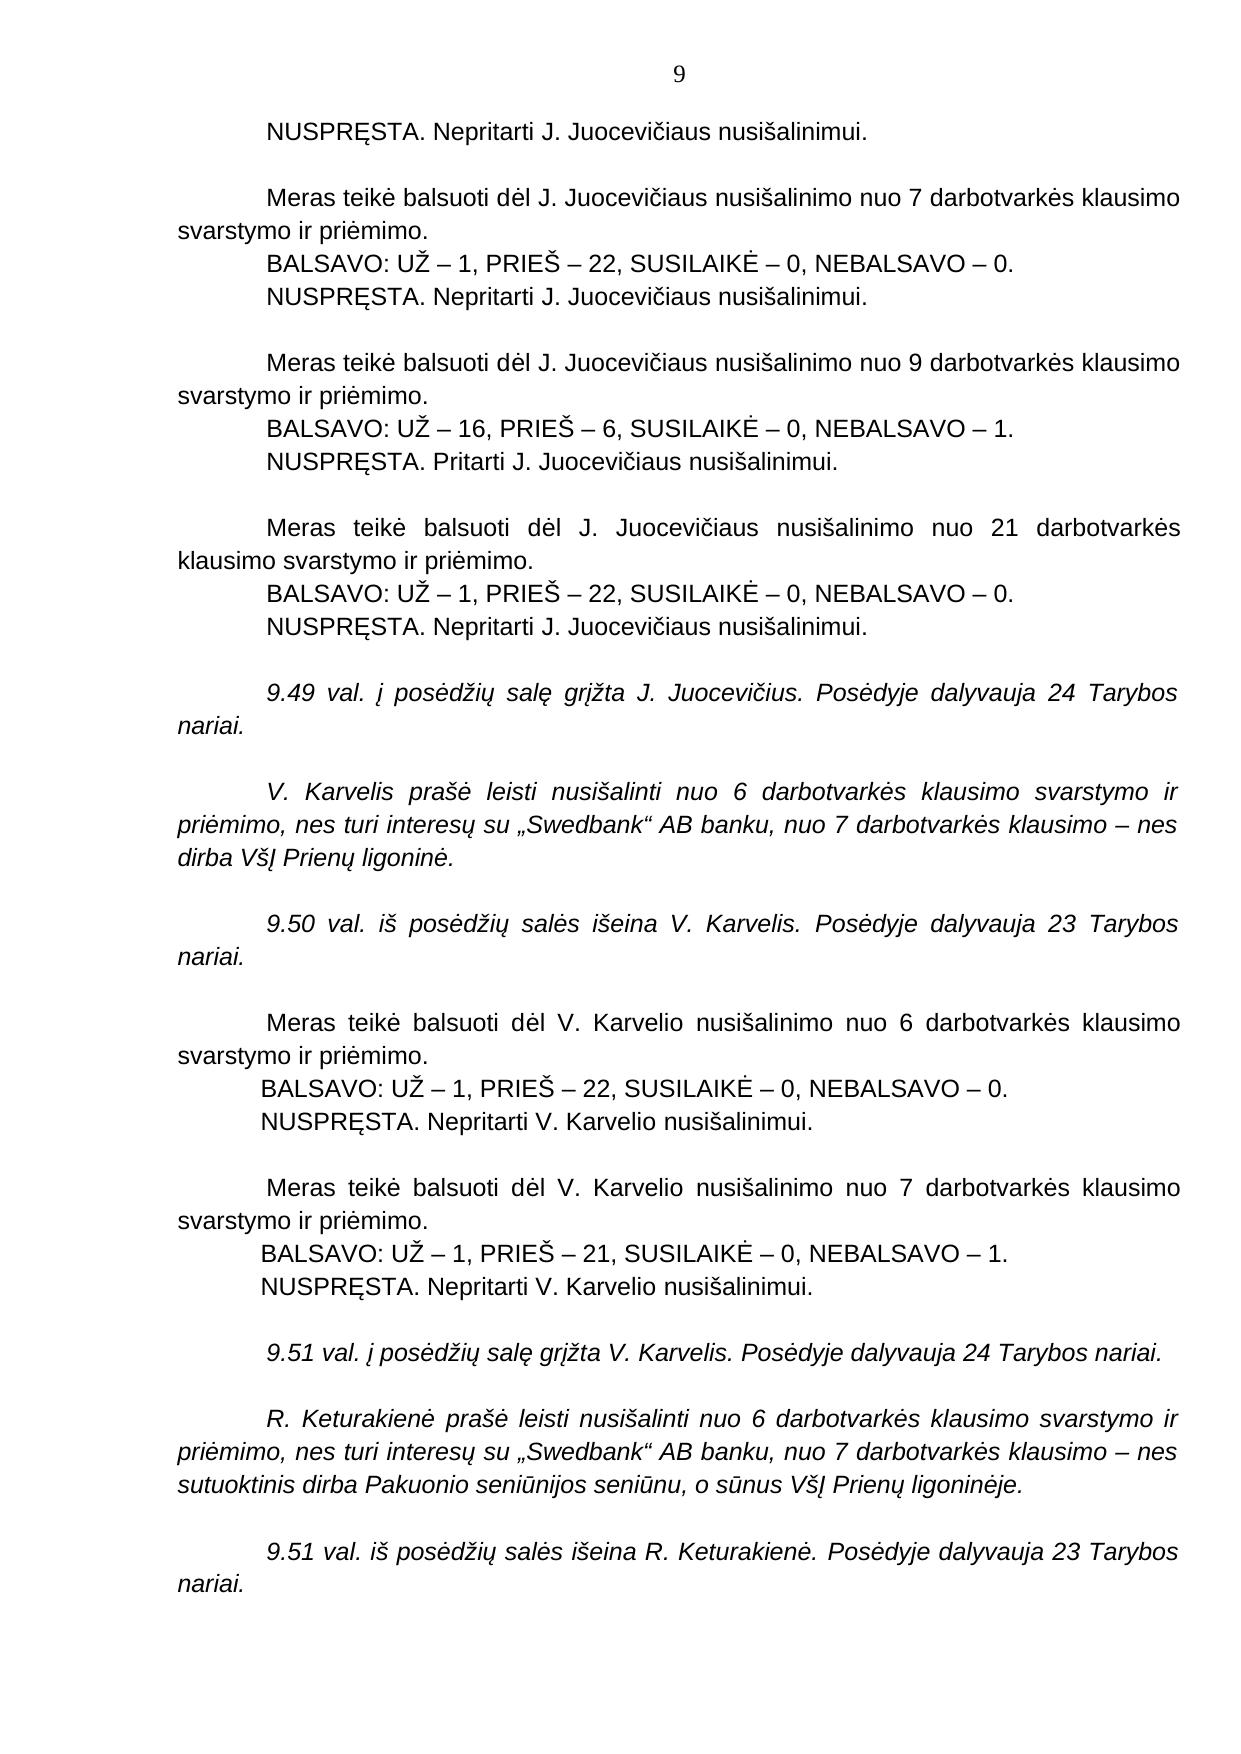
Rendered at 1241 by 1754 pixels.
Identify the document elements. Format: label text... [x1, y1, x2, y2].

text Meras teikė balsuoti dėl V. Karvelio nusišalinimo nuo 7 darbotvarkės klausimo svarstymo ir priėmimo. [177, 1173, 1181, 1235]
text BALSAVO: UŽ – 1, PRIEŠ – 22, SUSILAIKĖ – 0, NEBALSAVO – 0. [177, 579, 1181, 608]
text Meras teikė balsuoti dėl V. Karvelio nusišalinimo nuo 6 darbotvarkės klausimo svarstymo ir priėmimo. [177, 1008, 1181, 1070]
text BALSAVO: UŽ – 1, PRIEŠ – 21, SUSILAIKĖ – 0, NEBALSAVO – 1. [177, 1239, 1181, 1268]
text NUSPRĘSTA. Nepritarti J. Juocevičiaus nusišalinimui. [177, 612, 1181, 641]
text Meras teikė balsuoti dėl J. Juocevičiaus nusišalinimo nuo 9 darbotvarkės klausimo svarstymo ir priėmimo. [177, 348, 1181, 409]
text 9.50 val. iš posėdžių salės išeina V. Karvelis. Posėdyje dalyvauja 23 Tarybos nariai. [177, 909, 1181, 971]
text NUSPRĘSTA. Nepritarti J. Juocevičiaus nusišalinimui. [177, 282, 1181, 310]
text NUSPRĘSTA. Nepritarti J. Juocevičiaus nusišalinimui. [177, 117, 1181, 145]
text Meras teikė balsuoti dėl J. Juocevičiaus nusišalinimo nuo 21 darbotvarkės klausimo svarstymo ir priėmimo. [177, 513, 1181, 574]
text R. Keturakienė prašė leisti nusišalinti nuo 6 darbotvarkės klausimo svarstymo ir priėmimo, nes turi interesų su „Swedbank“ AB banku, nuo 7 darbotvarkės klausimo – nes sutuoktinis dirba Pakuonio seniūnijos seniūnu, o sūnus VšĮ Prienų ligoninėje. [177, 1404, 1181, 1499]
text BALSAVO: UŽ – 16, PRIEŠ – 6, SUSILAIKĖ – 0, NEBALSAVO – 1. [177, 414, 1181, 442]
text 9.49 val. į posėdžių salę grįžta J. Juocevičius. Posėdyje dalyvauja 24 Tarybos nariai. [177, 678, 1181, 740]
text 9.51 val. iš posėdžių salės išeina R. Keturakienė. Posėdyje dalyvauja 23 Tarybos nariai. [177, 1536, 1181, 1598]
text NUSPRĘSTA. Pritarti J. Juocevičiaus nusišalinimui. [177, 447, 1181, 476]
text Meras teikė balsuoti dėl J. Juocevičiaus nusišalinimo nuo 7 darbotvarkės klausimo svarstymo ir priėmimo. [177, 183, 1181, 244]
text BALSAVO: UŽ – 1, PRIEŠ – 22, SUSILAIKĖ – 0, NEBALSAVO – 0. [177, 249, 1181, 277]
text NUSPRĘSTA. Nepritarti V. Karvelio nusišalinimui. [177, 1107, 1181, 1136]
text 9.51 val. į posėdžių salę grįžta V. Karvelis. Posėdyje dalyvauja 24 Tarybos nariai. [177, 1338, 1181, 1367]
text NUSPRĘSTA. Nepritarti V. Karvelio nusišalinimui. [177, 1272, 1181, 1301]
text V. Karvelis prašė leisti nusišalinti nuo 6 darbotvarkės klausimo svarstymo ir priėmimo, nes turi interesų su „Swedbank“ AB banku, nuo 7 darbotvarkės klausimo – nes dirba VšĮ Prienų ligoninė. [177, 777, 1181, 872]
text BALSAVO: UŽ – 1, PRIEŠ – 22, SUSILAIKĖ – 0, NEBALSAVO – 0. [177, 1074, 1181, 1103]
